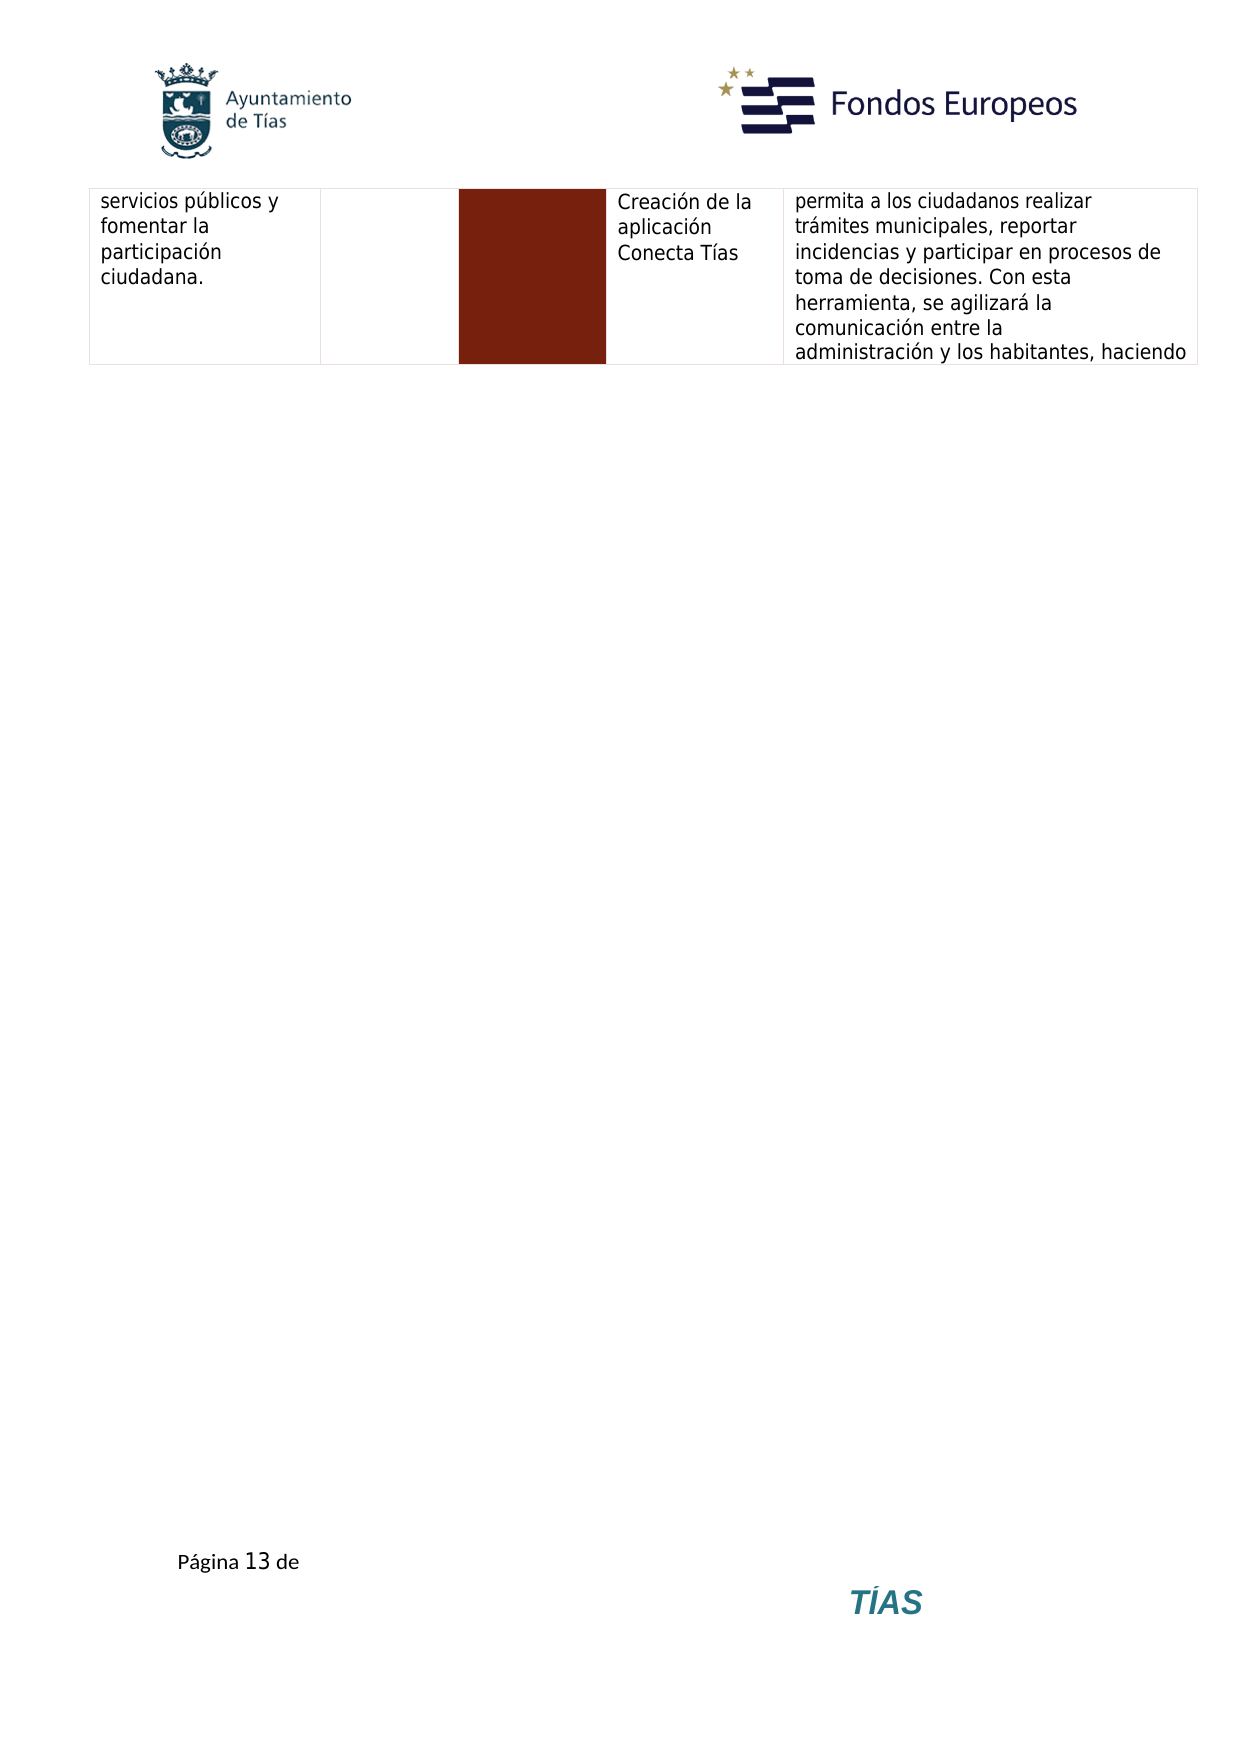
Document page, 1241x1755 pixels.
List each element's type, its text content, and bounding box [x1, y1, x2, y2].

table_cell [459, 189, 606, 364]
table_cell servicios públicos y fomentar la participación ciudadana. [90, 189, 320, 364]
table_cell permita a los ciudadanos realizar trámites municipales, reportar incidencias y participar en procesos de toma de decisiones. Con esta herramienta, se agilizará la comunicación entre la administración y los habitantes, haciendo [784, 189, 1197, 364]
table_cell [321, 189, 458, 364]
table_cell Creación de la aplicación Conecta Tías [607, 189, 783, 364]
